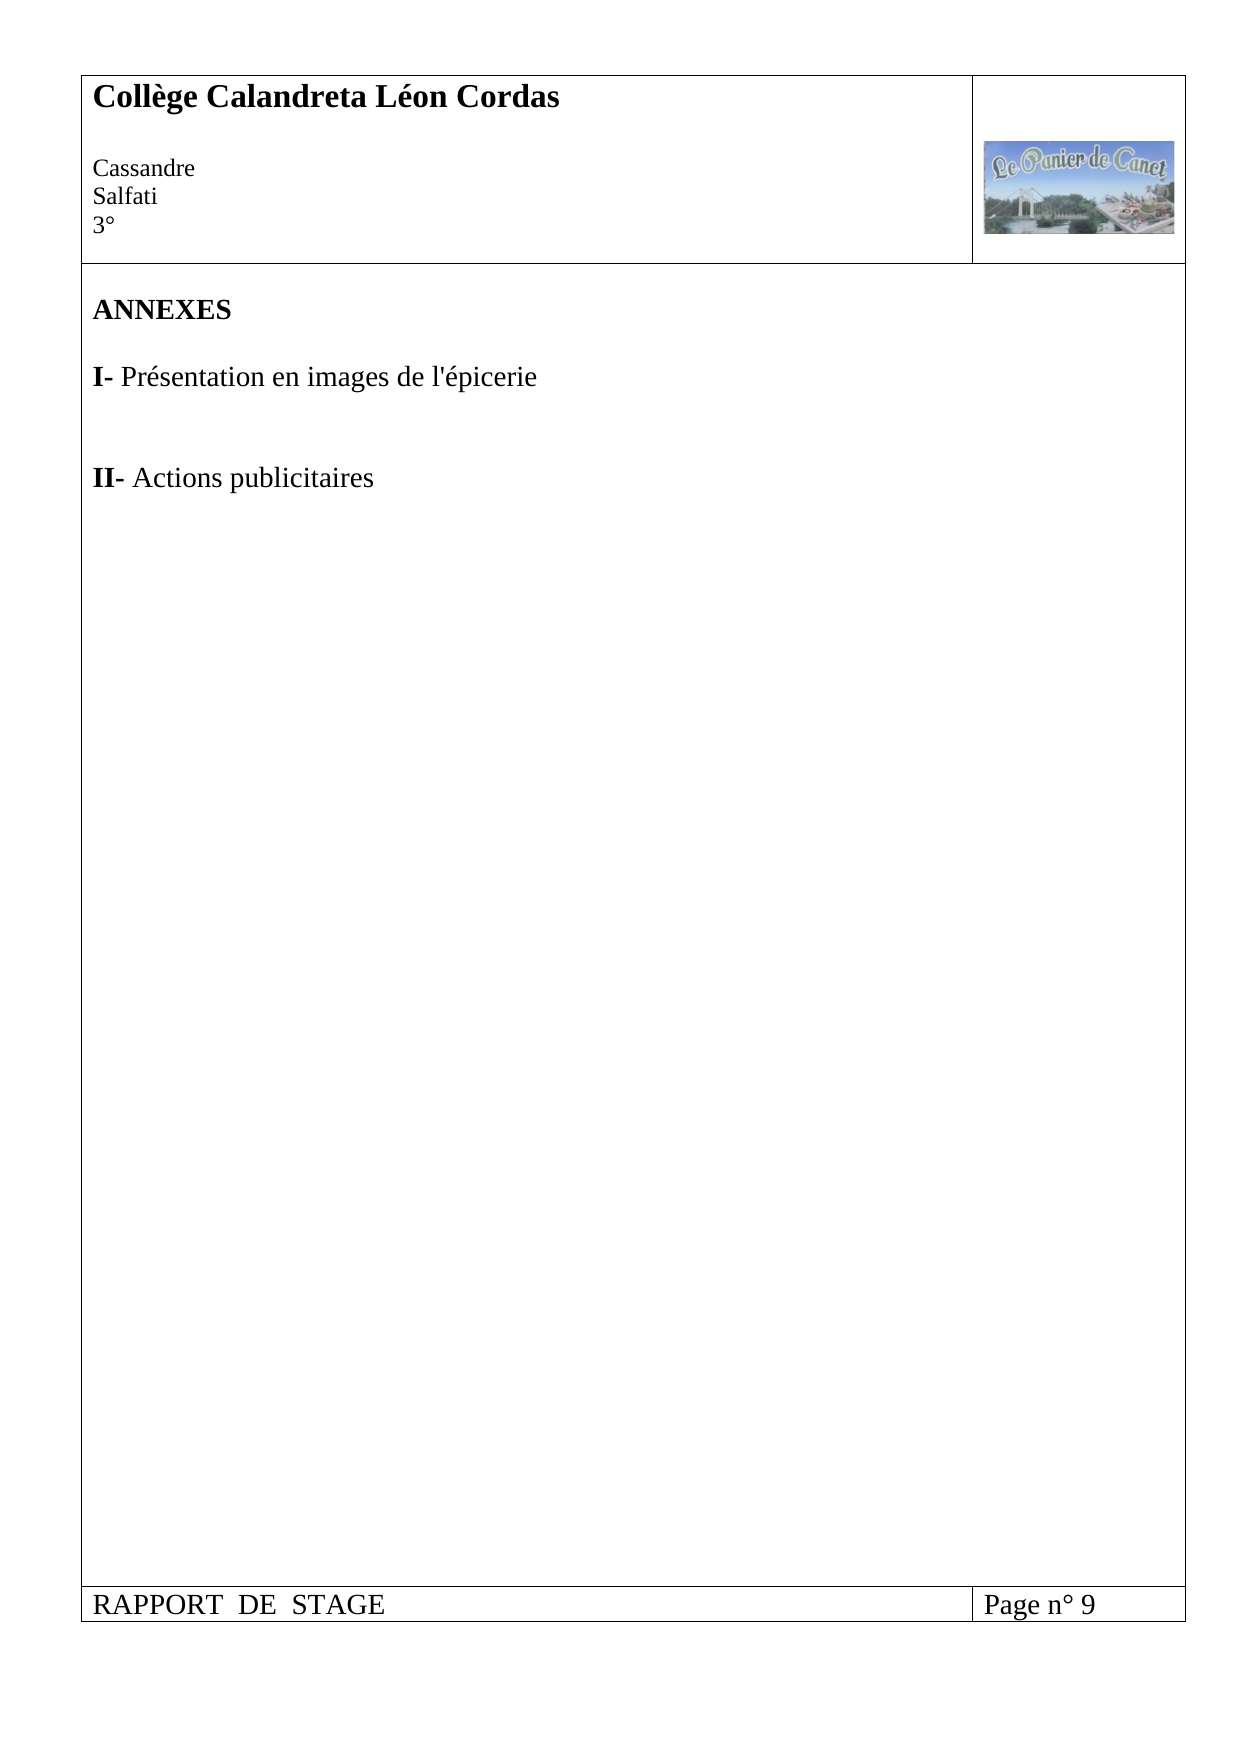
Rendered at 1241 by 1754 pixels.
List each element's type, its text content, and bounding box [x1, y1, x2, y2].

table_header [973, 76, 1185, 263]
table_cell RAPPORT DE STAGE [82, 1587, 972, 1621]
table_header Collège Calandreta Léon Cordas Cassandre Salfati 3° [82, 76, 972, 263]
table_cell Page n° 9 [973, 1587, 1185, 1621]
table_cell ANNEXES I- Présentation en images de l'épicerie II- Actions publicitaires [82, 264, 1185, 1586]
